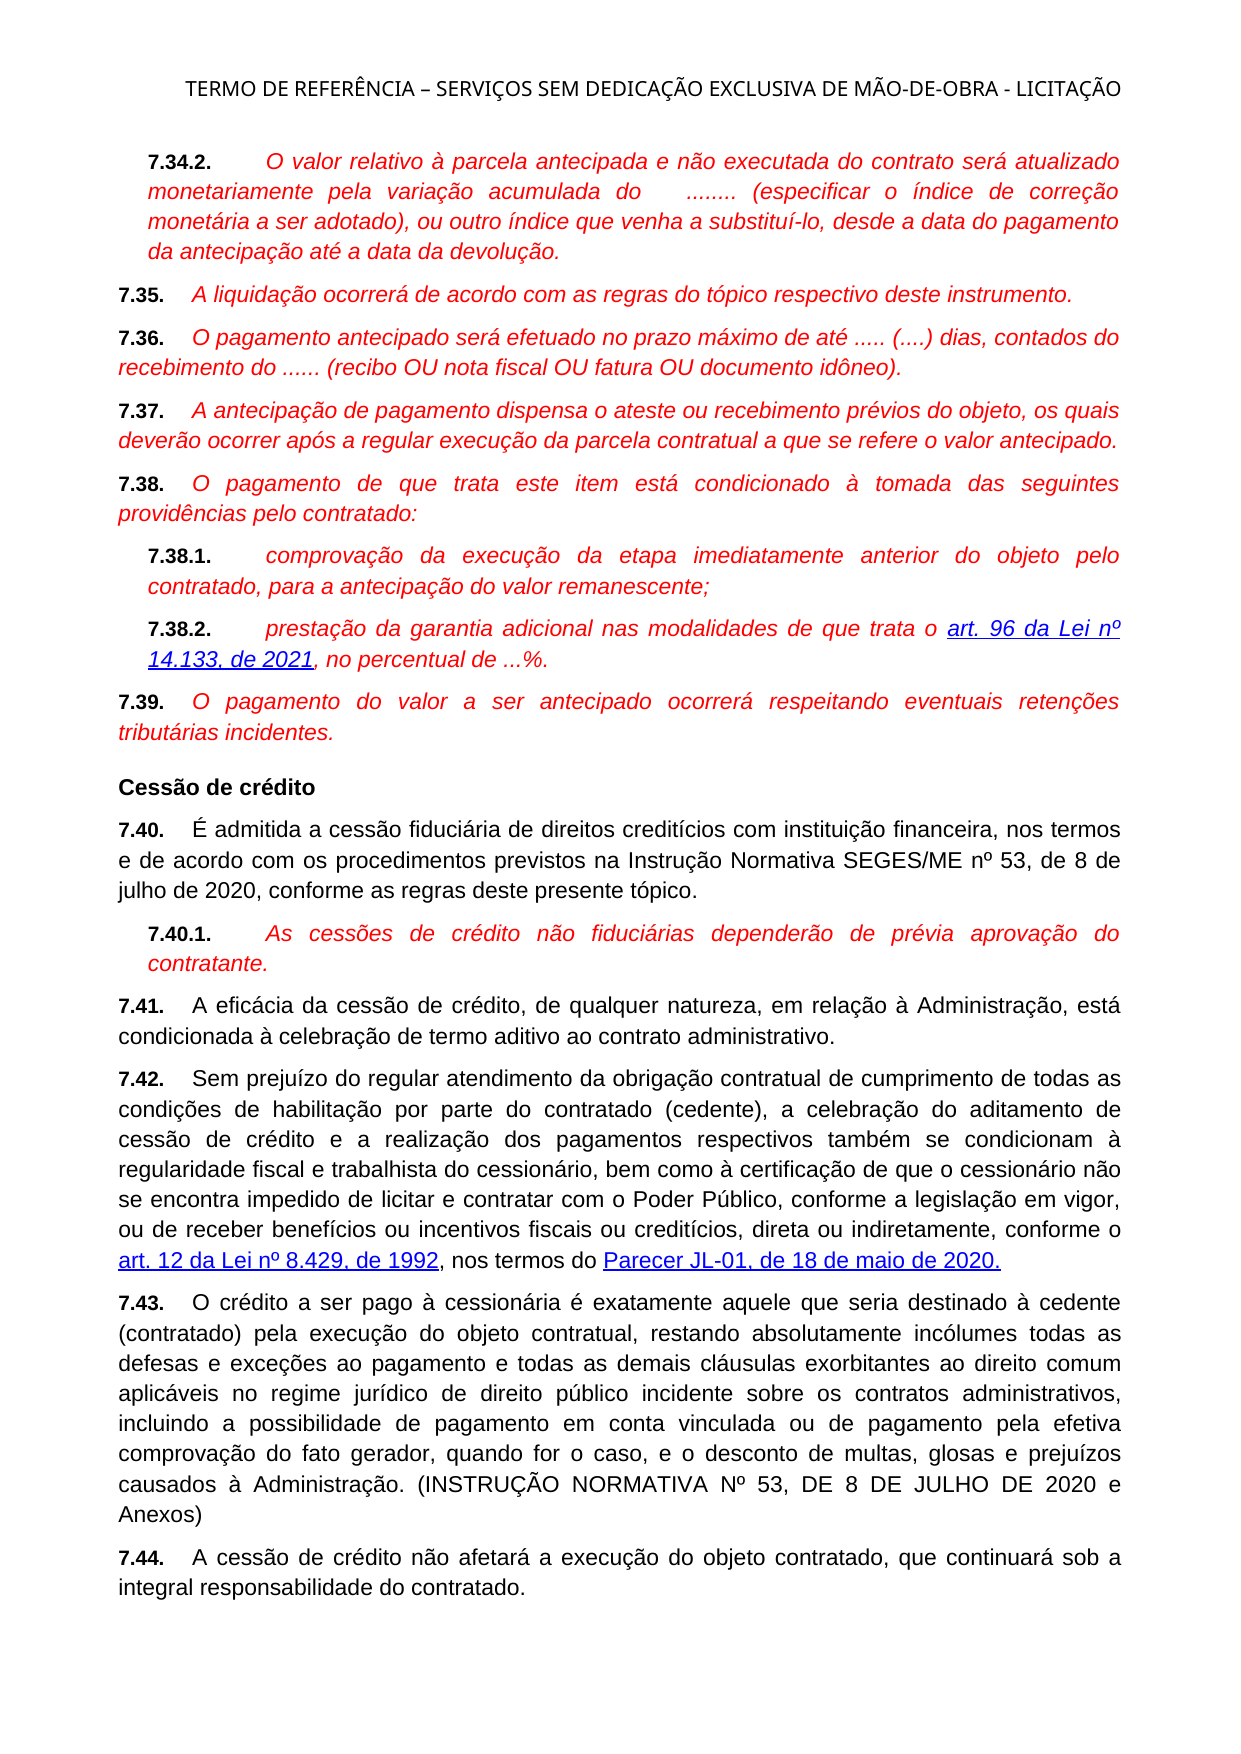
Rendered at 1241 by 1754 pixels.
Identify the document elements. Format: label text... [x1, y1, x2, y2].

list A eficácia da cessão de crédito, de qualquer natureza, em relação à Administração, está condicionada à celebração de termo aditivo ao contrato administrativo. [118, 992, 1122, 1049]
list O pagamento do valor a ser antecipado ocorrerá respeitando eventuais retenções tributárias incidentes. [118, 688, 1122, 745]
subtitle Cessão de crédito [118, 774, 1122, 800]
list A cessão de crédito não afetará a execução do objeto contratado, que continuará sob a integral responsabilidade do contratado. [118, 1543, 1122, 1600]
list prestação da garantia adicional nas modalidades de que trata o art. 96 da Lei nº 14.133, de 2021, no percentual de ...%. [148, 615, 1122, 672]
list O pagamento antecipado será efetuado no prazo máximo de até ..... (....) dias, contados do recebimento do ...... (recibo OU nota fiscal OU fatura OU documento idôneo). [118, 324, 1122, 380]
list comprovação da execução da etapa imediatamente anterior do objeto pelo contratado, para a antecipação do valor remanescente; [148, 542, 1122, 599]
list Sem prejuízo do regular atendimento da obrigação contratual de cumprimento de todas as condições de habilitação por parte do contratado (cedente), a celebração do aditamento de cessão de crédito e a realização dos pagamentos respectivos também se condicionam à regularidade fiscal e trabalhista do cessionário, bem como à certificação de que o cessionário não se encontra impedido de licitar e contratar com o Poder Público, conforme a legislação em vigor, ou de receber benefícios ou incentivos fiscais ou creditícios, direta ou indiretamente, conforme o art. 12 da Lei nº 8.429, de 1992, nos termos do Parecer JL-01, de 18 de maio de 2020. [118, 1065, 1122, 1273]
list É admitida a cessão fiduciária de direitos creditícios com instituição financeira, nos termos e de acordo com os procedimentos previstos na Instrução Normativa SEGES/ME nº 53, de 8 de julho de 2020, conforme as regras deste presente tópico. [118, 816, 1122, 903]
list O valor relativo à parcela antecipada e não executada do contrato será atualizado monetariamente pela variação acumulada do ........ (especificar o índice de correção monetária a ser adotado), ou outro índice que venha a substituí-lo, desde a data do pagamento da antecipação até a data da devolução. [148, 148, 1122, 265]
list A antecipação de pagamento dispensa o ateste ou recebimento prévios do objeto, os quais deverão ocorrer após a regular execução da parcela contratual a que se refere o valor antecipado. [118, 397, 1122, 453]
list O crédito a ser pago à cessionária é exatamente aquele que seria destinado à cedente (contratado) pela execução do objeto contratual, restando absolutamente incólumes todas as defesas e exceções ao pagamento e todas as demais cláusulas exorbitantes ao direito comum aplicáveis no regime jurídico de direito público incidente sobre os contratos administrativos, incluindo a possibilidade de pagamento em conta vinculada ou de pagamento pela efetiva comprovação do fato gerador, quando for o caso, e o desconto de multas, glosas e prejuízos causados à Administração. (INSTRUÇÃO NORMATIVA Nº 53, DE 8 DE JULHO DE 2020 e Anexos) [118, 1289, 1122, 1527]
list O pagamento de que trata este item está condicionado à tomada das seguintes providências pelo contratado: [118, 469, 1122, 526]
list As cessões de crédito não fiduciárias dependerão de prévia aprovação do contratante. [148, 919, 1122, 976]
list A liquidação ocorrerá de acordo com as regras do tópico respectivo deste instrumento. [118, 281, 1122, 307]
